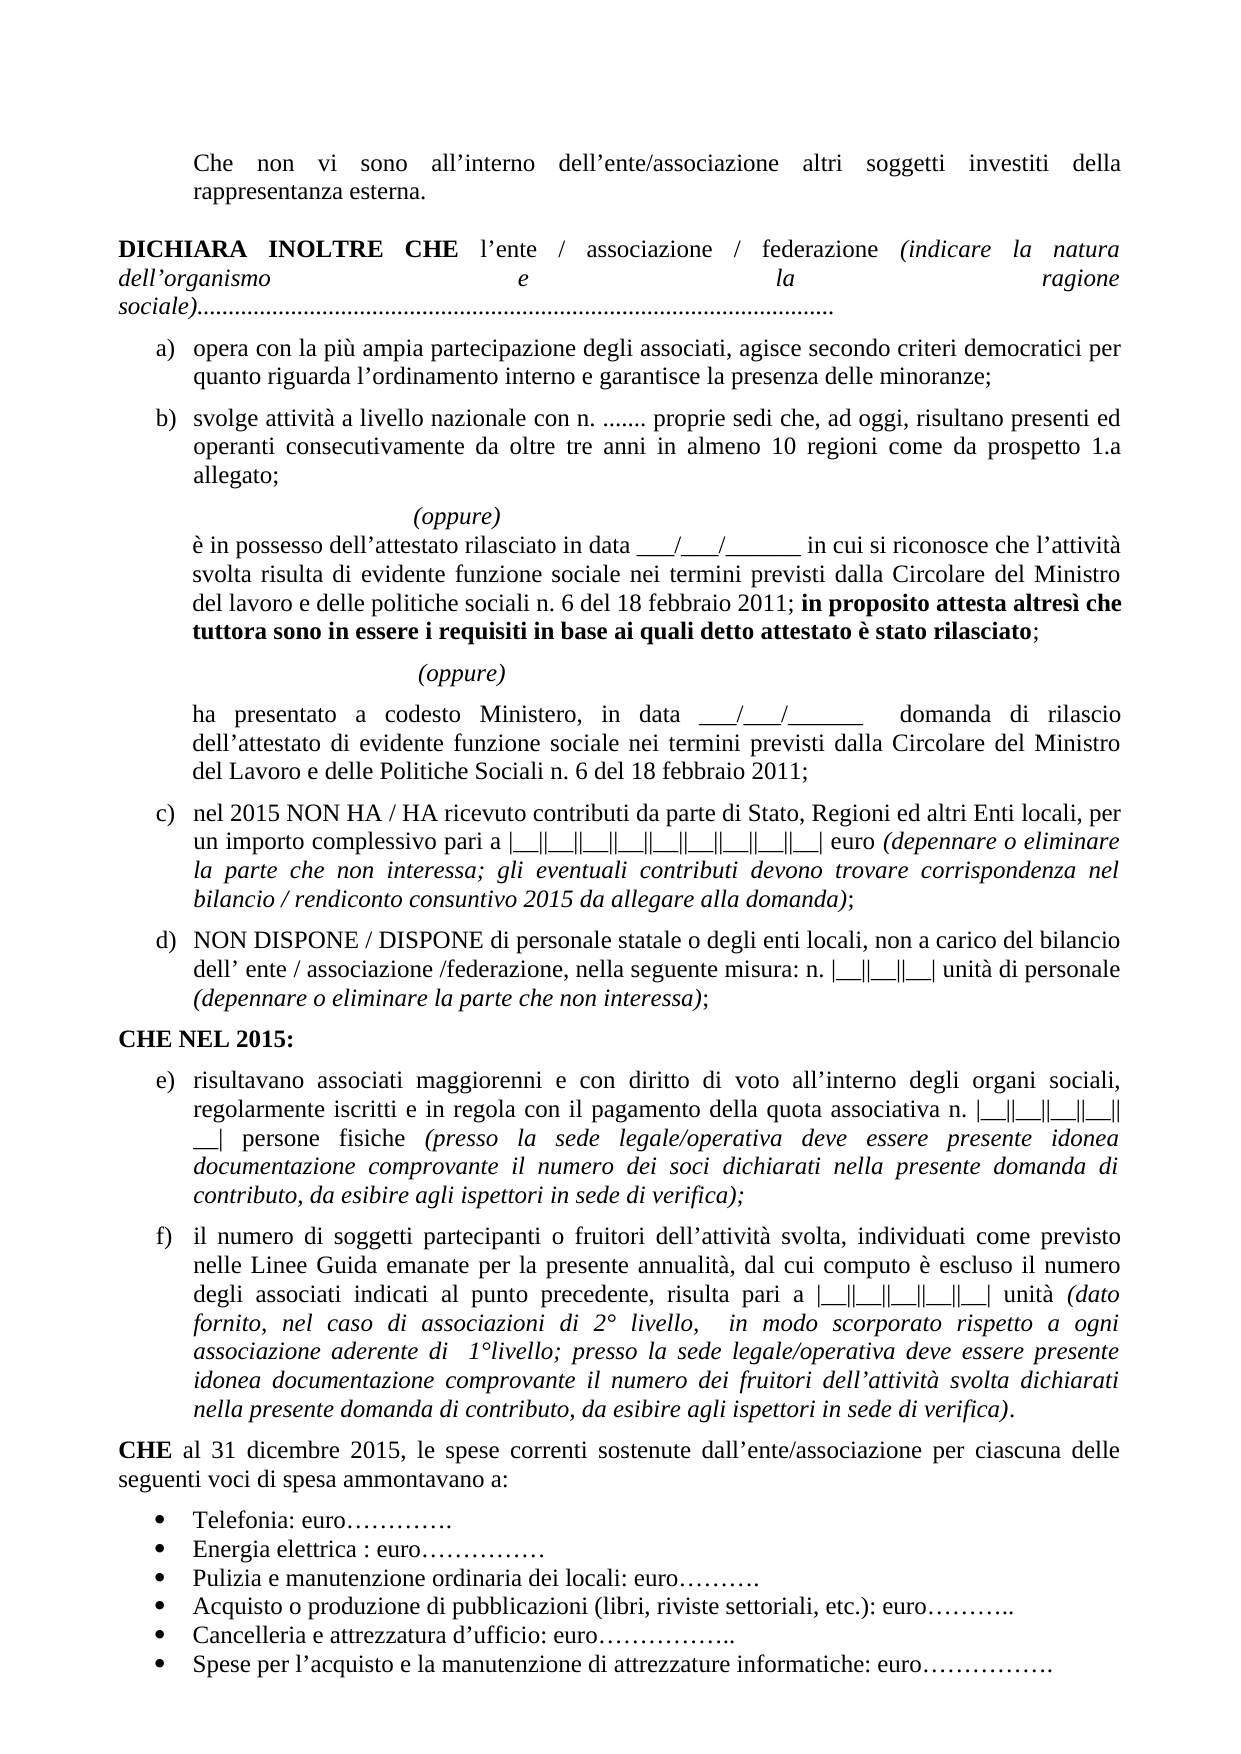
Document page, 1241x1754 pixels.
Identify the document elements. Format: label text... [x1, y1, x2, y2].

text è in possesso dell’attestato rilasciato in data ___/___/______ in cui si riconosce che l’attività svolta risulta di evidente funzione sociale nei termini previsti dalla Circolare del Ministro del lavoro e delle politiche sociali n. 6 del 18 febbraio 2011; in proposito attesta altresì che tuttora sono in essere i requisiti in base ai quali detto attestato è stato rilasciato; [192, 530, 1122, 645]
list Energia elettrica : euro…………… [155, 1534, 1122, 1563]
text Che non vi sono all’interno dell’ente/associazione altri soggetti investiti della rappresentanza esterna. [193, 148, 1122, 205]
list Telefonia: euro…………. [155, 1505, 1122, 1534]
list Spese per l’acquisto e la manutenzione di attrezzature informatiche: euro……………. [155, 1649, 1122, 1678]
list opera con la più ampia partecipazione degli associati, agisce secondo criteri democratici per quanto riguarda l’ordinamento interno e garantisce la presenza delle minoranze; [156, 333, 1122, 390]
text CHE NEL 2015: [118, 1024, 1122, 1053]
list il numero di soggetti partecipanti o fruitori dell’attività svolta, individuati come previsto nelle Linee Guida emanate per la presente annualità, dal cui computo è escluso il numero degli associati indicati al punto precedente, risulta pari a |__||__||__||__||__| unità (dato fornito, nel caso di associazioni di 2° livello, in modo scorporato rispetto a ogni associazione aderente di 1°livello; presso la sede legale/operativa deve essere presente idonea documentazione comprovante il numero dei fruitori dell’attività svolta dichiarati nella presente domanda di contributo, da esibire agli ispettori in sede di verifica). [156, 1221, 1122, 1423]
list svolge attività a livello nazionale con n. ....... proprie sedi che, ad oggi, risultano presenti ed operanti consecutivamente da oltre tre anni in almeno 10 regioni come da prospetto 1.a allegato; [156, 403, 1122, 489]
list nel 2015 NON HA / HA ricevuto contributi da parte di Stato, Regioni ed altri Enti locali, per un importo complessivo pari a |__||__||__||__||__||__||__||__||__| euro (depennare o eliminare la parte che non interessa; gli eventuali contributi devono trovare corrispondenza nel bilancio / rendiconto consuntivo 2015 da allegare alla domanda); [156, 798, 1122, 913]
list Cancelleria e attrezzatura d’ufficio: euro…………….. [155, 1620, 1122, 1649]
text ha presentato a codesto Ministero, in data ___/___/______ domanda di rilascio dell’attestato di evidente funzione sociale nei termini previsti dalla Circolare del Ministro del Lavoro e delle Politiche Sociali n. 6 del 18 febbraio 2011; [192, 699, 1122, 785]
text (oppure) [155, 658, 1122, 686]
list Acquisto o produzione di pubblicazioni (libri, riviste settoriali, etc.): euro……….. [155, 1591, 1122, 1620]
text CHE al 31 dicembre 2015, le spese correnti sostenute dall’ente/associazione per ciascuna delle seguenti voci di spesa ammontavano a: [118, 1435, 1122, 1493]
text DICHIARA INOLTRE CHE l’ente / associazione / federazione (indicare la natura dell’organismo e la ragione sociale)...................................................................................................... [118, 234, 1122, 320]
list NON DISPONE / DISPONE di personale statale o degli enti locali, non a carico del bilancio dell’ ente / associazione /federazione, nella seguente misura: n. |__||__||__| unità di personale (depennare o eliminare la parte che non interessa); [156, 925, 1122, 1011]
list risultavano associati maggiorenni e con diritto di voto all’interno degli organi sociali, regolarmente iscritti e in regola con il pagamento della quota associativa n. |__||__||__||__||__| persone fisiche (presso la sede legale/operativa deve essere presente idonea documentazione comprovante il numero dei soci dichiarati nella presente domanda di contributo, da esibire agli ispettori in sede di verifica); [156, 1065, 1122, 1209]
text (oppure) [413, 501, 1122, 530]
list Pulizia e manutenzione ordinaria dei locali: euro………. [155, 1563, 1122, 1591]
